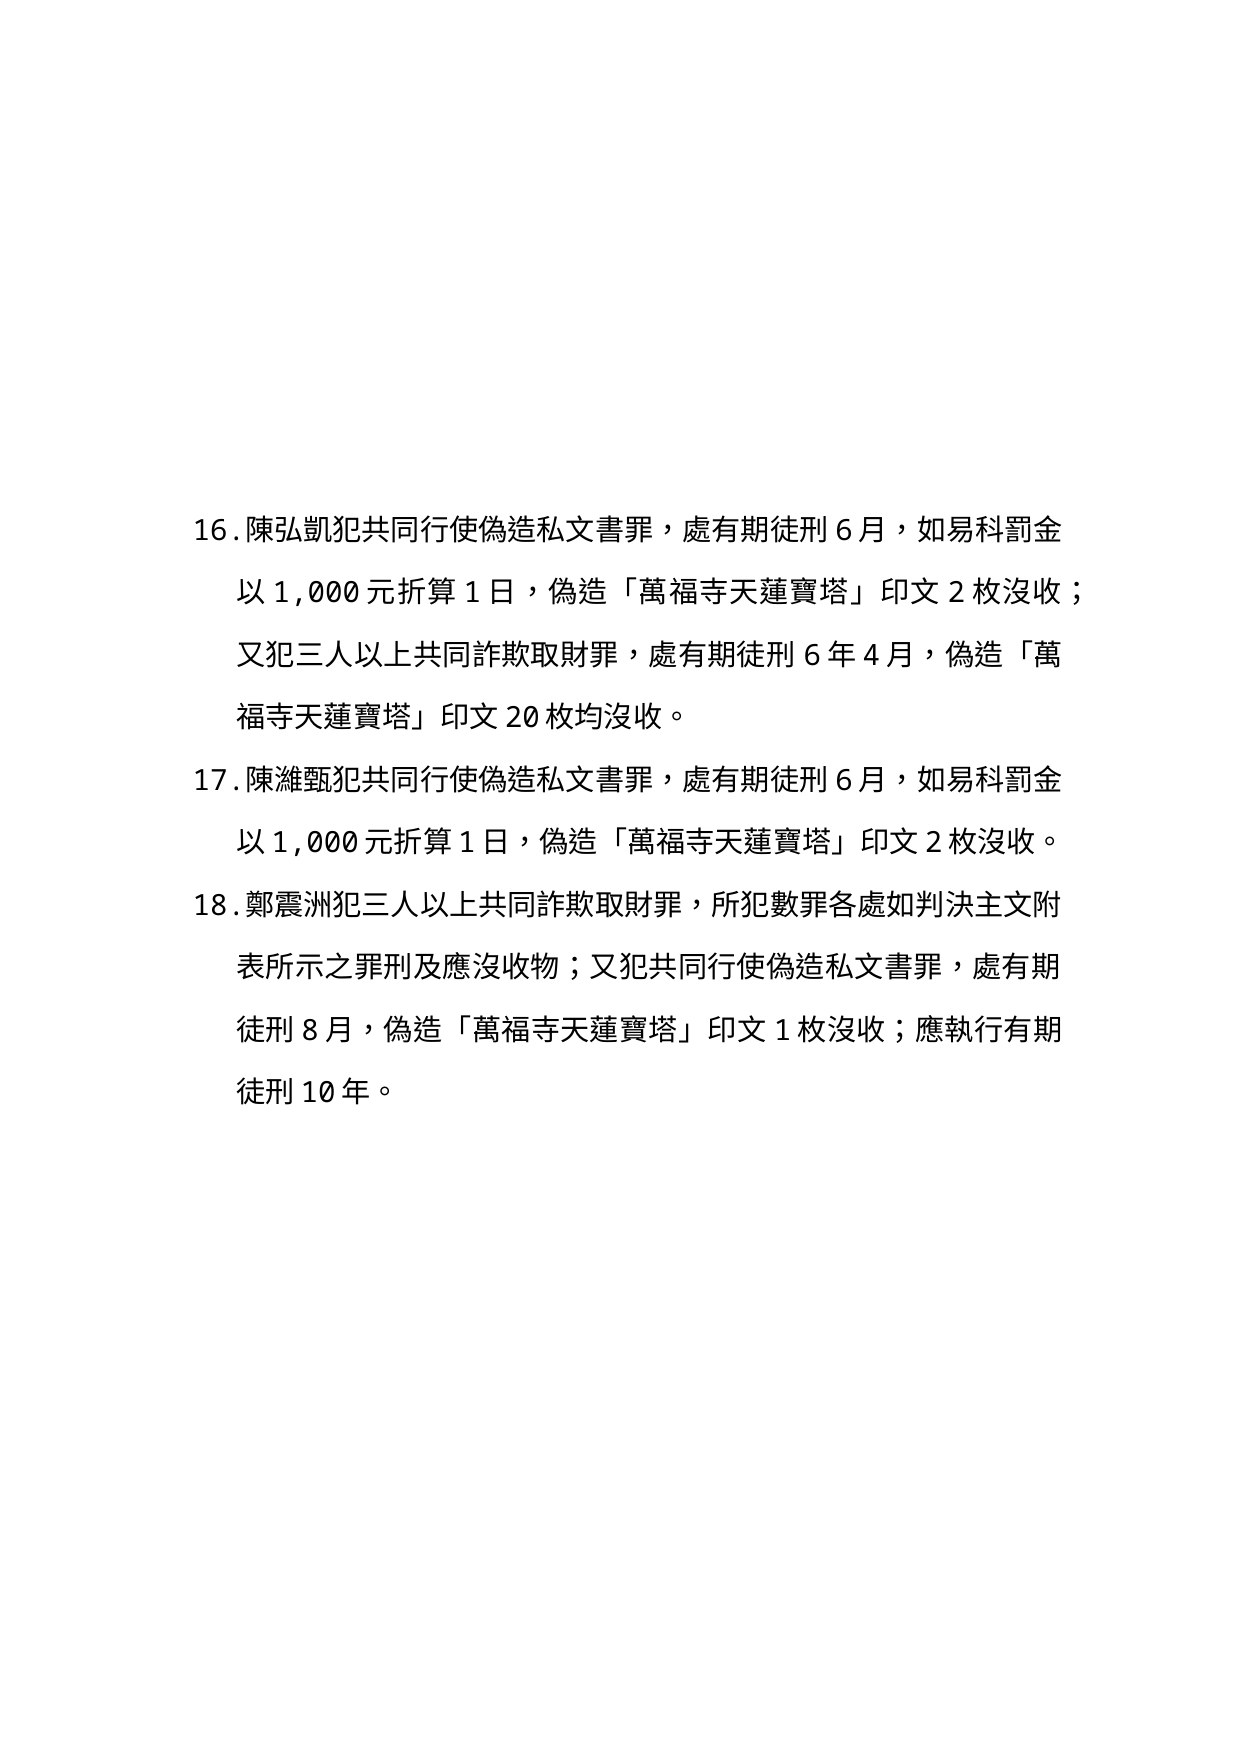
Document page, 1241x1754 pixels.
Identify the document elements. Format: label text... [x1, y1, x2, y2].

text 16.陳弘凱犯共同行使偽造私文書罪，處有期徒刑6月，如易科罰金以1,000元折算1日，偽造「萬福寺天蓮寶塔」印文2枚沒收；又犯三人以上共同詐欺取財罪，處有期徒刑6年4月，偽造「萬福寺天蓮寶塔」印文20枚均沒收。 [192, 486, 1063, 736]
text 17.陳濰甄犯共同行使偽造私文書罪，處有期徒刑6月，如易科罰金以1,000元折算1日，偽造「萬福寺天蓮寶塔」印文2枚沒收。 [192, 736, 1063, 861]
text 18.鄭震洲犯三人以上共同詐欺取財罪，所犯數罪各處如判決主文附表所示之罪刑及應沒收物；又犯共同行使偽造私文書罪，處有期徒刑8月，偽造「萬福寺天蓮寶塔」印文1枚沒收；應執行有期徒刑10年。 [192, 861, 1063, 1111]
